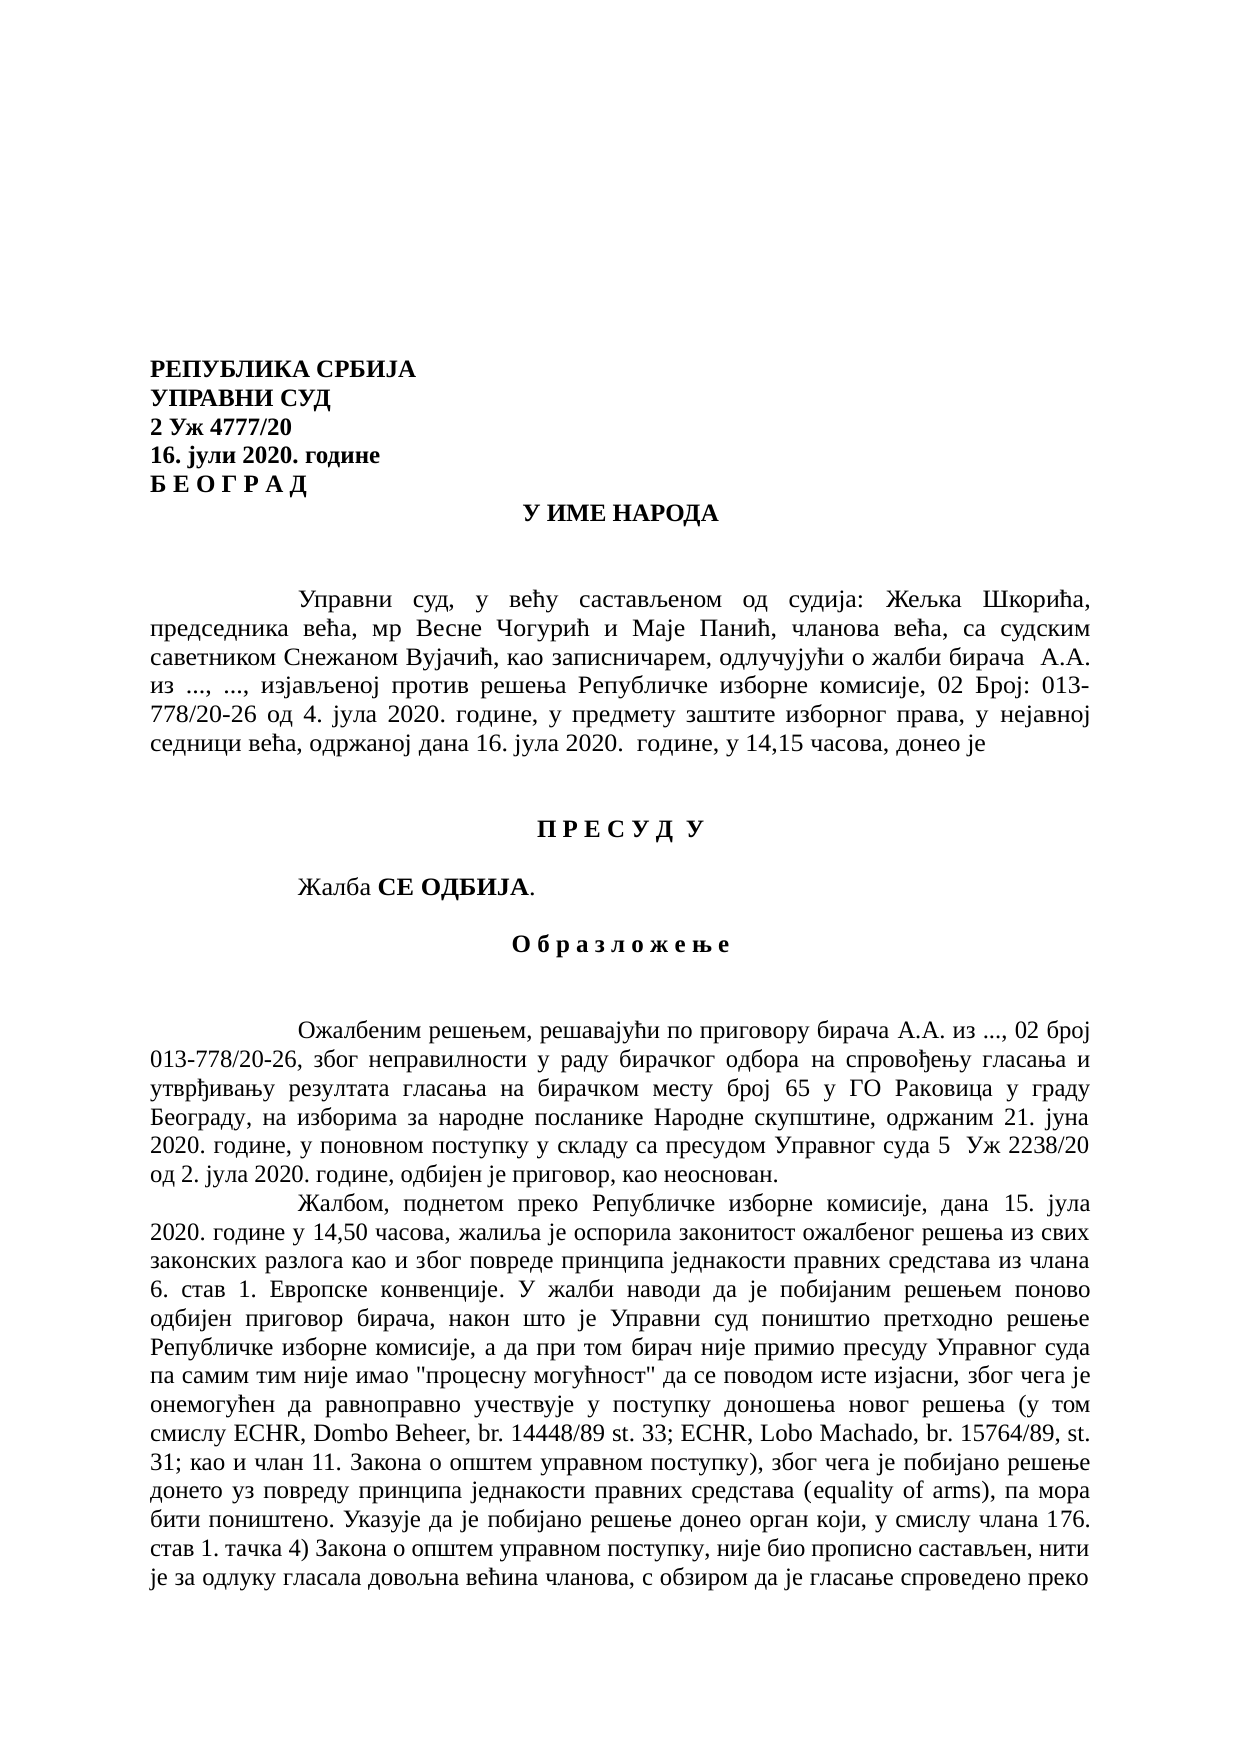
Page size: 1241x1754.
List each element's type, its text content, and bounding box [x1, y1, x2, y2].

text Жалба СЕ ОДБИЈА. [150, 872, 1091, 900]
text Ожалбеним решењем, решавајући по приговору бирача А.А. из ..., 02 број 013-778/20-26, због неправилности у раду бирачког одбора на спровођењу гласања и утврђивању резултата гласања на бирачком месту број 65 у ГО Раковица у граду Београду, на изборима за народне посланике Народне скупштине, одржаним 21. јуна 2020. године, у поновном поступку у складу са пресудом Управног суда 5 Уж 2238/20 од 2. јула 2020. године, одбијен је приговор, као неоснован. [150, 1015, 1091, 1188]
text 16. јули 2020. године [150, 440, 1091, 469]
text У ИМЕ НАРОДА [150, 498, 1091, 527]
text 2 Уж 4777/20 [150, 412, 1091, 440]
text Жалбом, поднетом преко Републичке изборне комисије, дана 15. јула 2020. године у 14,50 часова, жалиља је оспорила законитост ожалбеног решења из свих законских разлога као и због повреде принципа једнакости правних средстава из члана 6. став 1. Европске конвенције. У жалби наводи да је побијаним решењем поново одбијен приговор бирача, након што је Управни суд поништио претходно решење Републичке изборне комисије, а да при том бирач није примио пресуду Управног суда па самим тим није имао "процесну могућност" да се поводом исте изјасни, због чега је онемогућен да равноправно учествује у поступку доношења новог решења (у том смислу ECHR, Dombo Beheer, br. 14448/89 st. 33; ECHR, Lobo Machado, br. 15764/89, st. 31; као и члан 11. Закона о општем управном поступку), због чега је побијано решење донето уз повреду принципа једнакости правних средстава (equality of arms), па мора бити поништено. Указује да је побијано решење донео орган који, у смислу члана 176. став 1. тачка 4) Закона о општем управном поступку, није био прописно састављен, нити је за одлуку гласала довољна већина чланова, с обзиром да је гласање спроведено преко [150, 1188, 1091, 1590]
text П Р Е С У Д У [150, 814, 1091, 843]
text УПРАВНИ СУД [150, 383, 1091, 412]
text Б Е О Г Р А Д [150, 469, 1091, 498]
text О б р а з л о ж е њ е [150, 929, 1091, 958]
text Управни суд, у већу састављеном од судија: Жељка Шкорића, председника већа, мр Весне Чогурић и Маје Панић, чланова већа, са судским саветником Снежаном Вујачић, као записничарем, одлучујући о жалби бирача А.А. из ..., ..., изјављеној против решења Републичке изборне комисије, 02 Број: 013-778/20-26 од 4. јула 2020. године, у предмету заштите изборног права, у нејавној седници већа, одржаној дана 16. јула 2020. године, у 14,15 часова, донео је [150, 584, 1091, 757]
text РЕПУБЛИКА СРБИЈА [150, 148, 1091, 383]
